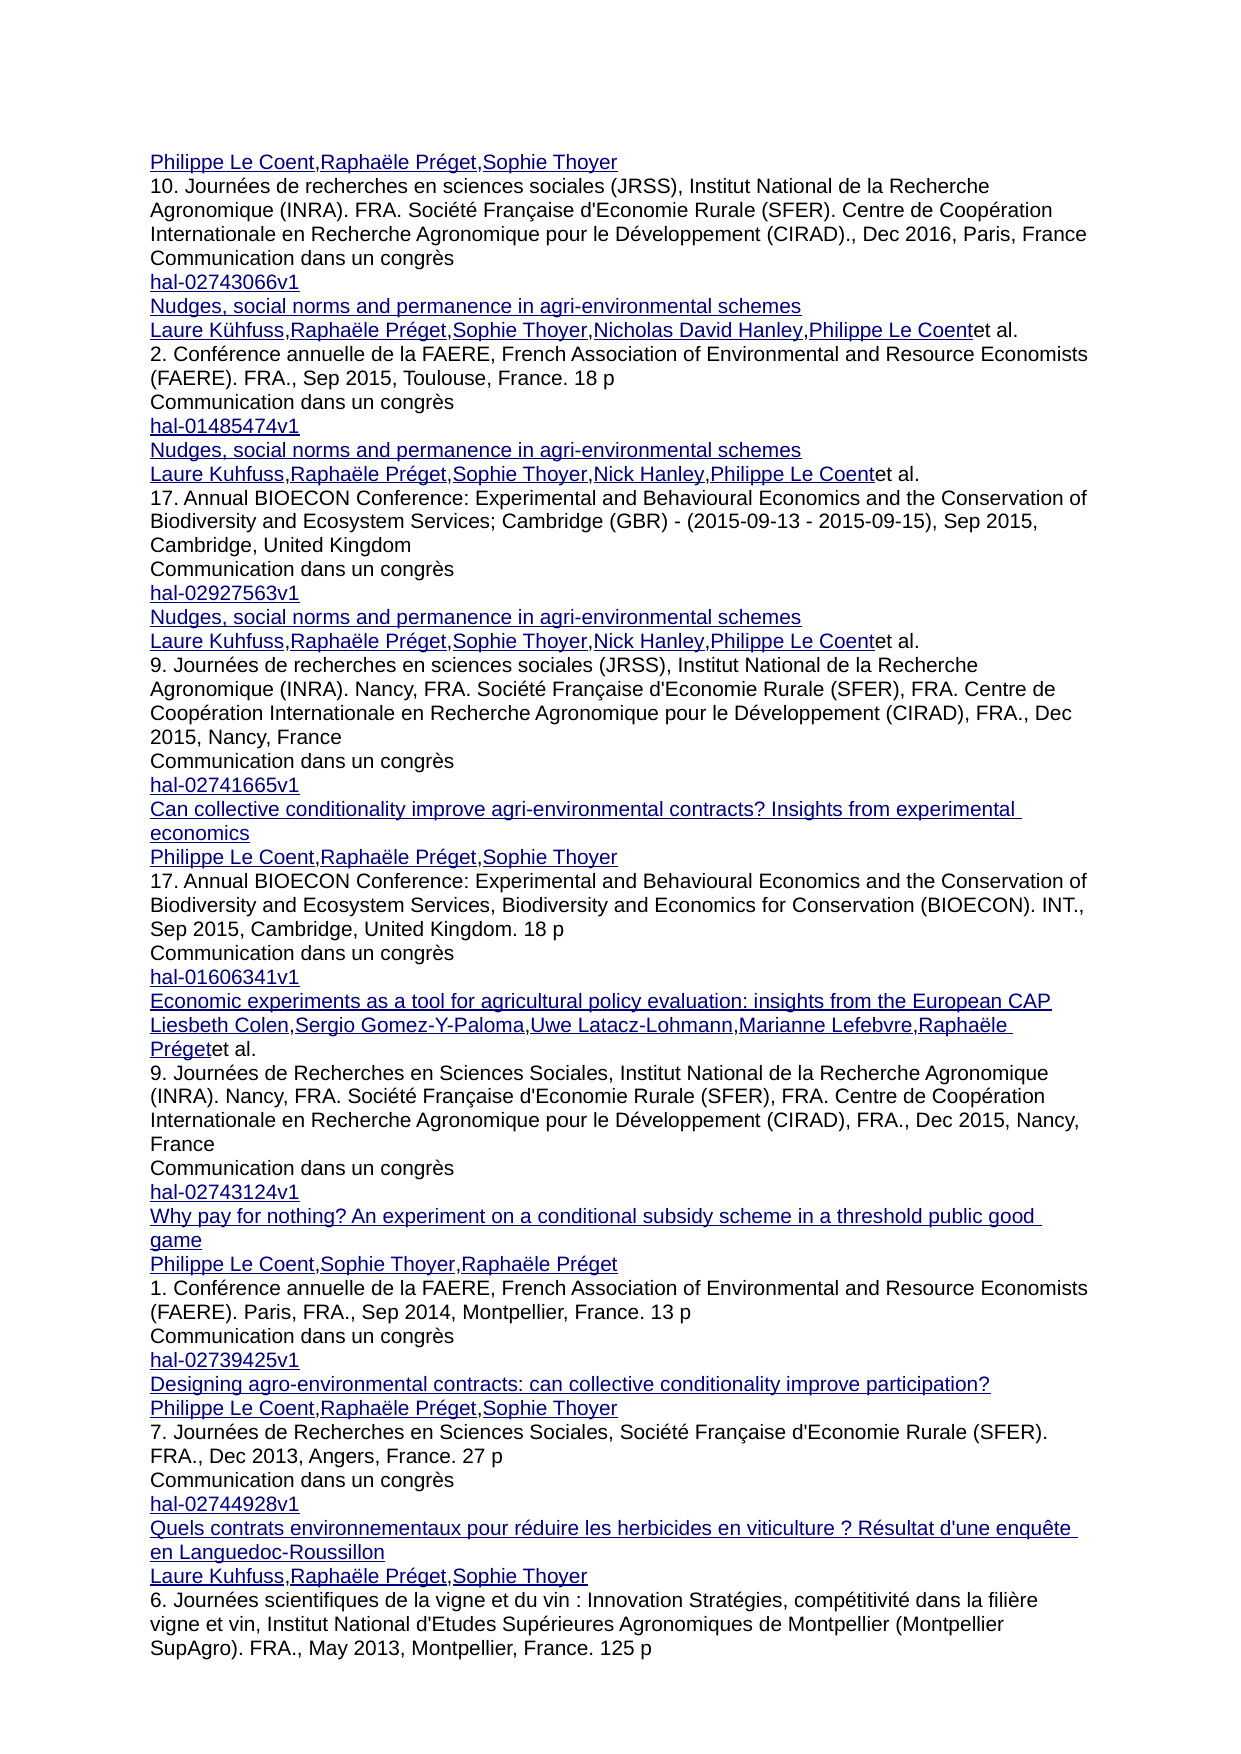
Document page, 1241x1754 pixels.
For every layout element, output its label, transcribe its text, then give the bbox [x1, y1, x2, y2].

table_cell Quels contrats environnementaux pour réduire les herbicides en viticulture ? Résultat d'une enquête en Languedoc-Roussillon Laure Kuhfuss,Raphaële Préget,Sophie Thoyer 6. Journées scientifiques de la vigne et du vin : Innovation Stratégies, compétitivité dans la filière vigne et vin, Institut National d'Etudes Supérieures Agronomiques de Montpellier (Montpellier SupAgro). FRA., May 2013, Montpellier, France. 125 p [150, 1516, 1090, 1659]
table_cell Why pay for nothing? An experiment on a conditional subsidy scheme in a threshold public good game Philippe Le Coent,Sophie Thoyer,Raphaële Préget 1. Conférence annuelle de la FAERE, French Association of Environmental and Resource Economists (FAERE). Paris, FRA., Sep 2014, Montpellier, France. 13 p Communication dans un congrès hal-02739425v1 [150, 1204, 1090, 1372]
table_cell Designing agro-environmental contracts: can collective conditionality improve participation? Philippe Le Coent,Raphaële Préget,Sophie Thoyer 7. Journées de Recherches en Sciences Sociales, Société Française d'Economie Rurale (SFER). FRA., Dec 2013, Angers, France. 27 p Communication dans un congrès hal-02744928v1 [150, 1372, 1090, 1516]
table_cell Philippe Le Coent,Raphaële Préget,Sophie Thoyer 10. Journées de recherches en sciences sociales (JRSS), Institut National de la Recherche Agronomique (INRA). FRA. Société Française d'Economie Rurale (SFER). Centre de Coopération Internationale en Recherche Agronomique pour le Développement (CIRAD)., Dec 2016, Paris, France Communication dans un congrès hal-02743066v1 [150, 150, 1090, 294]
table_cell Nudges, social norms and permanence in agri-environmental schemes Laure Kuhfuss,Raphaële Préget,Sophie Thoyer,Nick Hanley,Philippe Le Coentet al. 17. Annual BIOECON Conference: Experimental and Behavioural Economics and the Conservation of Biodiversity and Ecosystem Services; Cambridge (GBR) - (2015-09-13 - 2015-09-15), Sep 2015, Cambridge, United Kingdom Communication dans un congrès hal-02927563v1 [150, 438, 1090, 605]
table_cell Can collective conditionality improve agri-environmental contracts? Insights from experimental economics Philippe Le Coent,Raphaële Préget,Sophie Thoyer 17. Annual BIOECON Conference: Experimental and Behavioural Economics and the Conservation of Biodiversity and Ecosystem Services, Biodiversity and Economics for Conservation (BIOECON). INT., Sep 2015, Cambridge, United Kingdom. 18 p Communication dans un congrès hal-01606341v1 [150, 797, 1090, 988]
table_cell Nudges, social norms and permanence in agri-environmental schemes Laure Kühfuss,Raphaële Préget,Sophie Thoyer,Nicholas David Hanley,Philippe Le Coentet al. 2. Conférence annuelle de la FAERE, French Association of Environmental and Resource Economists (FAERE). FRA., Sep 2015, Toulouse, France. 18 p Communication dans un congrès hal-01485474v1 [150, 294, 1090, 437]
table_cell Nudges, social norms and permanence in agri-environmental schemes Laure Kuhfuss,Raphaële Préget,Sophie Thoyer,Nick Hanley,Philippe Le Coentet al. 9. Journées de recherches en sciences sociales (JRSS), Institut National de la Recherche Agronomique (INRA). Nancy, FRA. Société Française d'Economie Rurale (SFER), FRA. Centre de Coopération Internationale en Recherche Agronomique pour le Développement (CIRAD), FRA., Dec 2015, Nancy, France Communication dans un congrès hal-02741665v1 [150, 605, 1090, 797]
table_cell Economic experiments as a tool for agricultural policy evaluation: insights from the European CAP Liesbeth Colen,Sergio Gomez-Y-Paloma,Uwe Latacz-Lohmann,Marianne Lefebvre,Raphaële Prégetet al. 9. Journées de Recherches en Sciences Sociales, Institut National de la Recherche Agronomique (INRA). Nancy, FRA. Société Française d'Economie Rurale (SFER), FRA. Centre de Coopération Internationale en Recherche Agronomique pour le Développement (CIRAD), FRA., Dec 2015, Nancy, France Communication dans un congrès hal-02743124v1 [150, 989, 1090, 1204]
